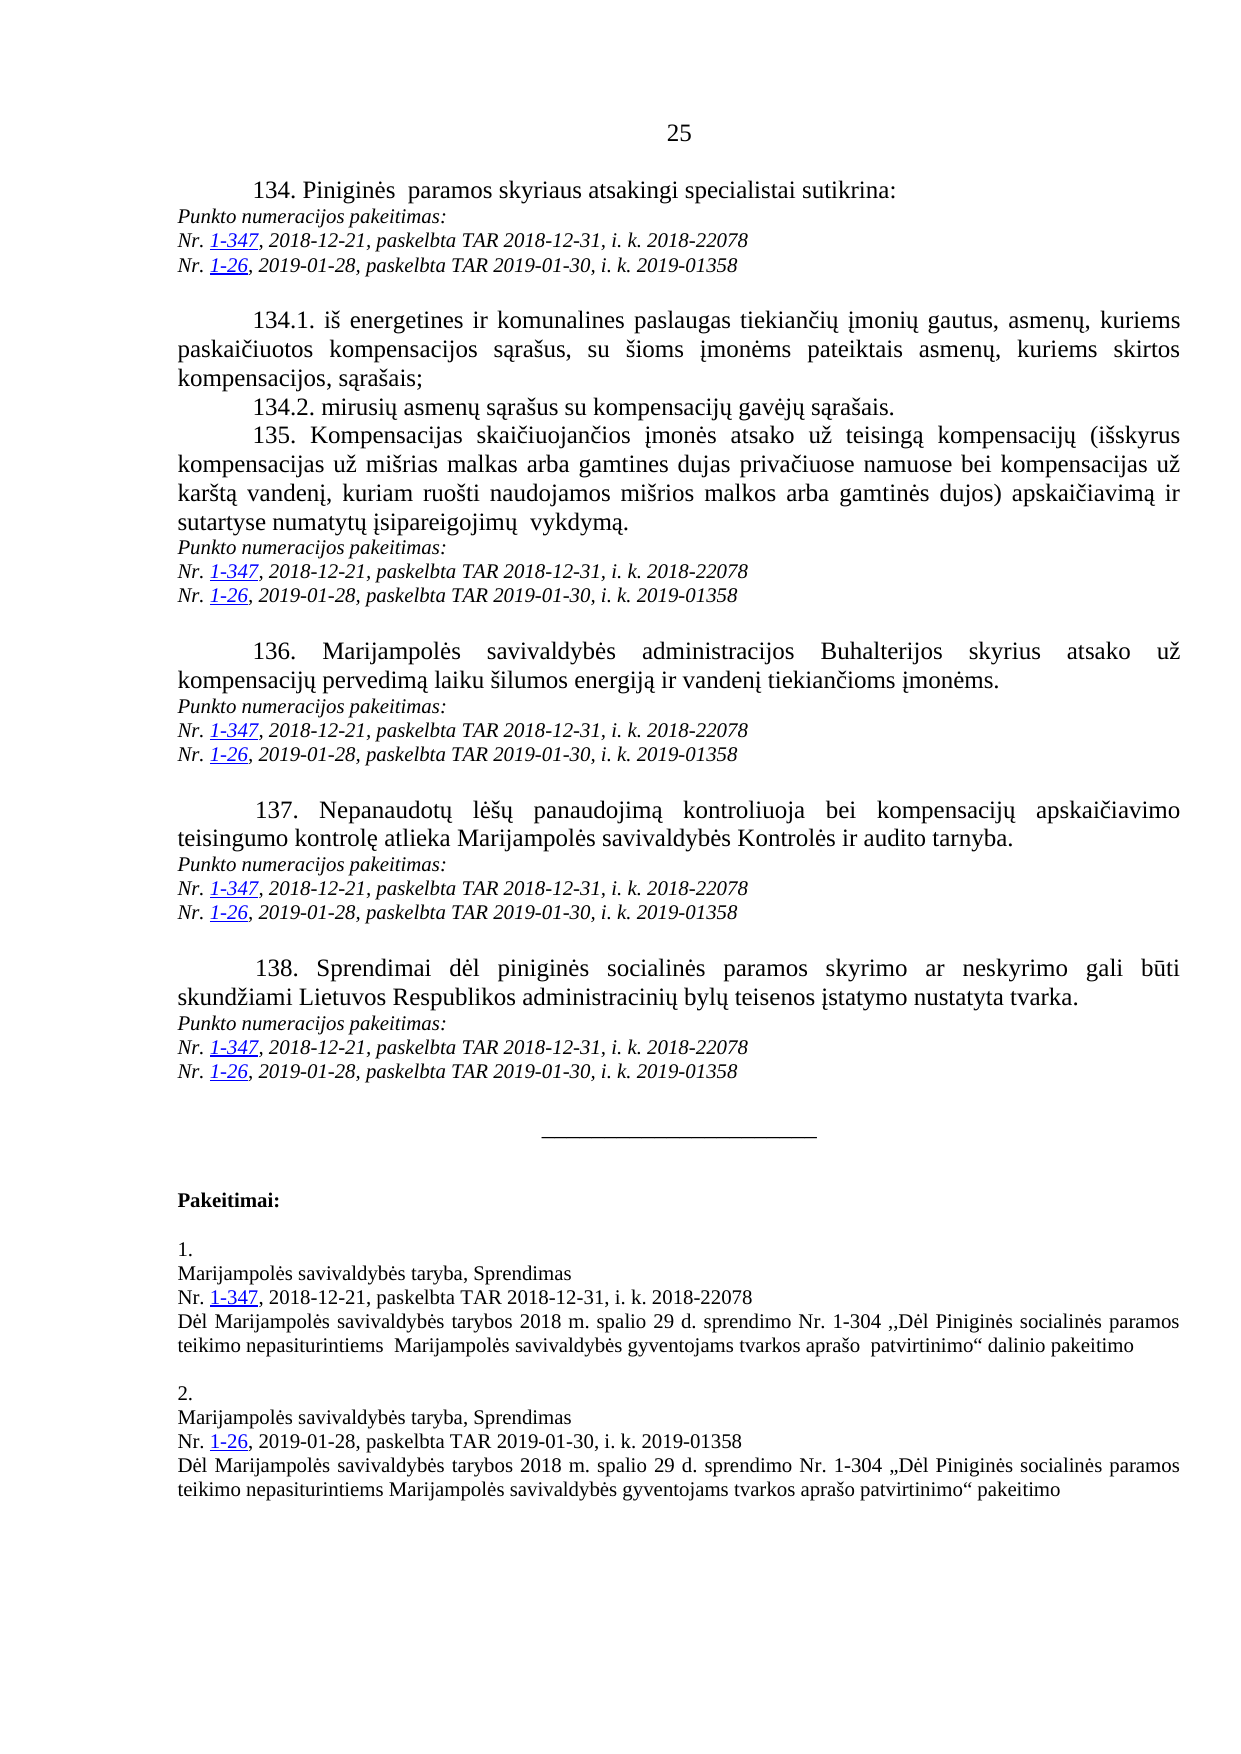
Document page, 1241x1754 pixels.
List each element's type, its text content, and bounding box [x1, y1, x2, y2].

text Nr. 1-347, 2018-12-21, paskelbta TAR 2018-12-31, i. k. 2018-22078 [177, 876, 1181, 900]
text 1. [177, 1237, 1181, 1261]
text Nr. 1-26, 2019-01-28, paskelbta TAR 2019-01-30, i. k. 2019-01358 [177, 1059, 1181, 1083]
text Nr. 1-347, 2018-12-21, paskelbta TAR 2018-12-31, i. k. 2018-22078 [177, 1035, 1181, 1059]
text 134.1. iš energetines ir komunalines paslaugas tiekiančių įmonių gautus, asmenų, kuriems paskaičiuotos kompensacijos sąrašus, su šioms įmonėms pateiktais asmenų, kuriems skirtos kompensacijos, sąrašais; [177, 305, 1181, 392]
text ______________________ [177, 1112, 1181, 1140]
text Dėl Marijampolės savivaldybės tarybos 2018 m. spalio 29 d. sprendimo Nr. 1-304 ,,Dėl Piniginės socialinės paramos teikimo nepasiturintiems Marijampolės savivaldybės gyventojams tvarkos aprašo patvirtinimo“ dalinio pakeitimo [177, 1309, 1181, 1357]
text Nr. 1-347, 2018-12-21, paskelbta TAR 2018-12-31, i. k. 2018-22078 [177, 228, 1181, 252]
text Dėl Marijampolės savivaldybės tarybos 2018 m. spalio 29 d. sprendimo Nr. 1-304 „Dėl Piniginės socialinės paramos teikimo nepasiturintiems Marijampolės savivaldybės gyventojams tvarkos aprašo patvirtinimo“ pakeitimo [177, 1453, 1181, 1501]
text Nr. 1-347, 2018-12-21, paskelbta TAR 2018-12-31, i. k. 2018-22078 [177, 1285, 1181, 1309]
text Marijampolės savivaldybės taryba, Sprendimas [177, 1405, 1181, 1429]
text Nr. 1-347, 2018-12-21, paskelbta TAR 2018-12-31, i. k. 2018-22078 [177, 559, 1181, 583]
text Punkto numeracijos pakeitimas: [177, 694, 1181, 718]
text Nr. 1-26, 2019-01-28, paskelbta TAR 2019-01-30, i. k. 2019-01358 [177, 1429, 1181, 1453]
text 134. Piniginės paramos skyriaus atsakingi specialistai sutikrina: [177, 176, 1181, 204]
text 2. [177, 1381, 1181, 1405]
text Punkto numeracijos pakeitimas: [177, 852, 1181, 876]
text Pakeitimai: [177, 1188, 1181, 1212]
text Nr. 1-26, 2019-01-28, paskelbta TAR 2019-01-30, i. k. 2019-01358 [177, 742, 1181, 766]
text 134.2. mirusių asmenų sąrašus su kompensacijų gavėjų sąrašais. [177, 392, 1181, 420]
text Nr. 1-347, 2018-12-21, paskelbta TAR 2018-12-31, i. k. 2018-22078 [177, 718, 1181, 742]
text Punkto numeracijos pakeitimas: [177, 535, 1181, 559]
text Nr. 1-26, 2019-01-28, paskelbta TAR 2019-01-30, i. k. 2019-01358 [177, 900, 1181, 924]
text 138. Sprendimai dėl piniginės socialinės paramos skyrimo ar neskyrimo gali būti skundžiami Lietuvos Respublikos administracinių bylų teisenos įstatymo nustatyta tvarka. [177, 953, 1181, 1011]
text Nr. 1-26, 2019-01-28, paskelbta TAR 2019-01-30, i. k. 2019-01358 [177, 252, 1181, 277]
text 137. Nepanaudotų lėšų panaudojimą kontroliuoja bei kompensacijų apskaičiavimo teisingumo kontrolę atlieka Marijampolės savivaldybės Kontrolės ir audito tarnyba. [177, 795, 1181, 852]
text Nr. 1-26, 2019-01-28, paskelbta TAR 2019-01-30, i. k. 2019-01358 [177, 583, 1181, 607]
text Punkto numeracijos pakeitimas: [177, 1011, 1181, 1035]
text Punkto numeracijos pakeitimas: [177, 204, 1181, 228]
text Marijampolės savivaldybės taryba, Sprendimas [177, 1261, 1181, 1285]
text 135. Kompensacijas skaičiuojančios įmonės atsako už teisingą kompensacijų (išskyrus kompensacijas už mišrias malkas arba gamtines dujas privačiuose namuose bei kompensacijas už karštą vandenį, kuriam ruošti naudojamos mišrios malkos arba gamtinės dujos) apskaičiavimą ir sutartyse numatytų įsipareigojimų vykdymą. [177, 420, 1181, 535]
text 136. Marijampolės savivaldybės administracijos Buhalterijos skyrius atsako už kompensacijų pervedimą laiku šilumos energiją ir vandenį tiekiančioms įmonėms. [177, 636, 1181, 694]
